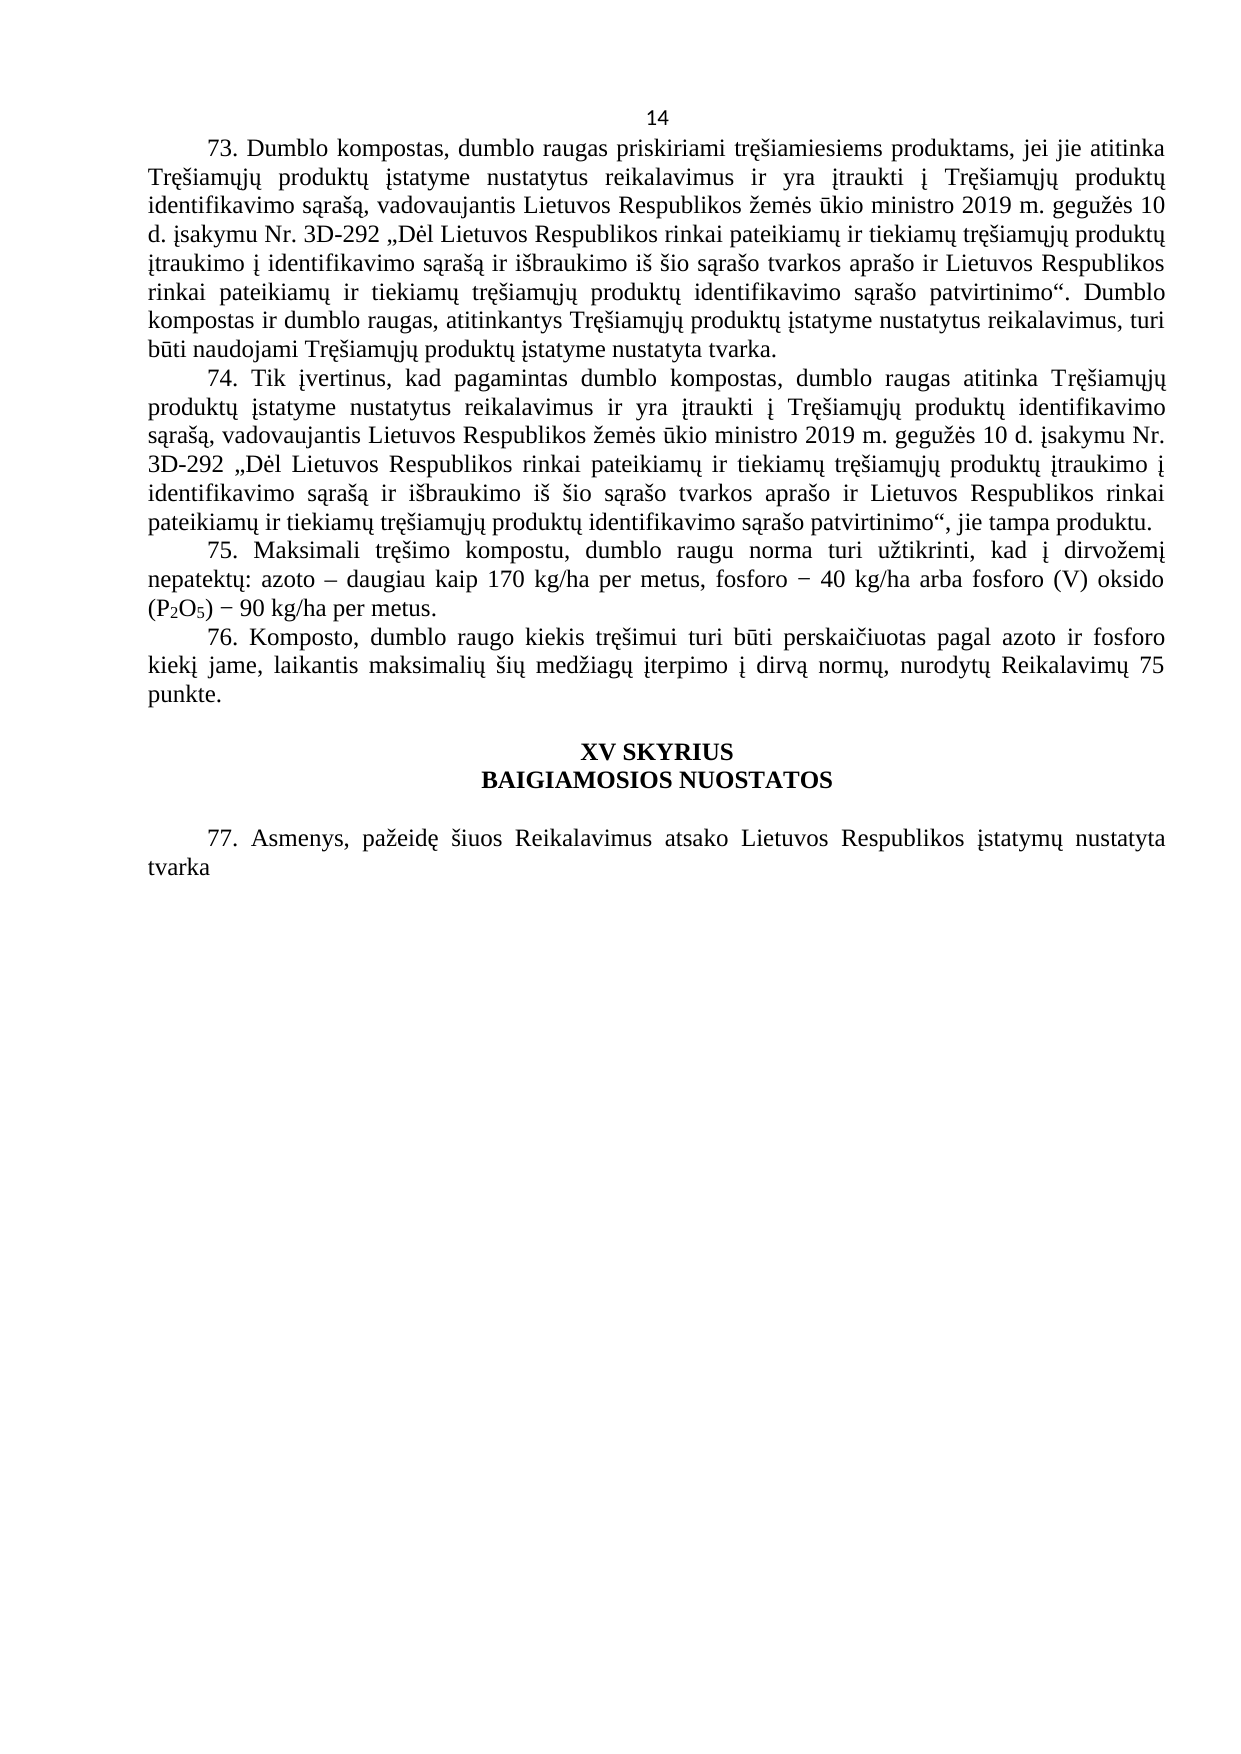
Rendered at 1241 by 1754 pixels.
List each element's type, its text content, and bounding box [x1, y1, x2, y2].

text 74. Tik įvertinus, kad pagamintas dumblo kompostas, dumblo raugas atitinka Tręšiamųjų produktų įstatyme nustatytus reikalavimus ir yra įtraukti į Tręšiamųjų produktų identifikavimo sąrašą, vadovaujantis Lietuvos Respublikos žemės ūkio ministro 2019 m. gegužės 10 d. įsakymu Nr. 3D-292 „Dėl Lietuvos Respublikos rinkai pateikiamų ir tiekiamų tręšiamųjų produktų įtraukimo į identifikavimo sąrašą ir išbraukimo iš šio sąrašo tvarkos aprašo ir Lietuvos Respublikos rinkai pateikiamų ir tiekiamų tręšiamųjų produktų identifikavimo sąrašo patvirtinimo“, jie tampa produktu. [148, 363, 1166, 535]
text BAIGIAMOSIOS NUOSTATOS [148, 765, 1166, 794]
text XV SKYRIUS [148, 737, 1166, 765]
text 73. Dumblo kompostas, dumblo raugas priskiriami tręšiamiesiems produktams, jei jie atitinka Tręšiamųjų produktų įstatyme nustatytus reikalavimus ir yra įtraukti į Tręšiamųjų produktų identifikavimo sąrašą, vadovaujantis Lietuvos Respublikos žemės ūkio ministro 2019 m. gegužės 10 d. įsakymu Nr. 3D-292 „Dėl Lietuvos Respublikos rinkai pateikiamų ir tiekiamų tręšiamųjų produktų įtraukimo į identifikavimo sąrašą ir išbraukimo iš šio sąrašo tvarkos aprašo ir Lietuvos Respublikos rinkai pateikiamų ir tiekiamų tręšiamųjų produktų identifikavimo sąrašo patvirtinimo“. Dumblo kompostas ir dumblo raugas, atitinkantys Tręšiamųjų produktų įstatyme nustatytus reikalavimus, turi būti naudojami Tręšiamųjų produktų įstatyme nustatyta tvarka. [148, 133, 1166, 363]
text 77. Asmenys, pažeidę šiuos Reikalavimus atsako Lietuvos Respublikos įstatymų nustatyta tvarka [148, 823, 1166, 880]
text 75. Maksimali tręšimo kompostu, dumblo raugu norma turi užtikrinti, kad į dirvožemį nepatektų: azoto – daugiau kaip 170 kg/ha per metus, fosforo − 40 kg/ha arba fosforo (V) oksido (P2O5) − 90 kg/ha per metus. [148, 535, 1166, 622]
text 76. Komposto, dumblo raugo kiekis tręšimui turi būti perskaičiuotas pagal azoto ir fosforo kiekį jame, laikantis maksimalių šių medžiagų įterpimo į dirvą normų, nurodytų Reikalavimų 75 punkte. [148, 622, 1166, 708]
